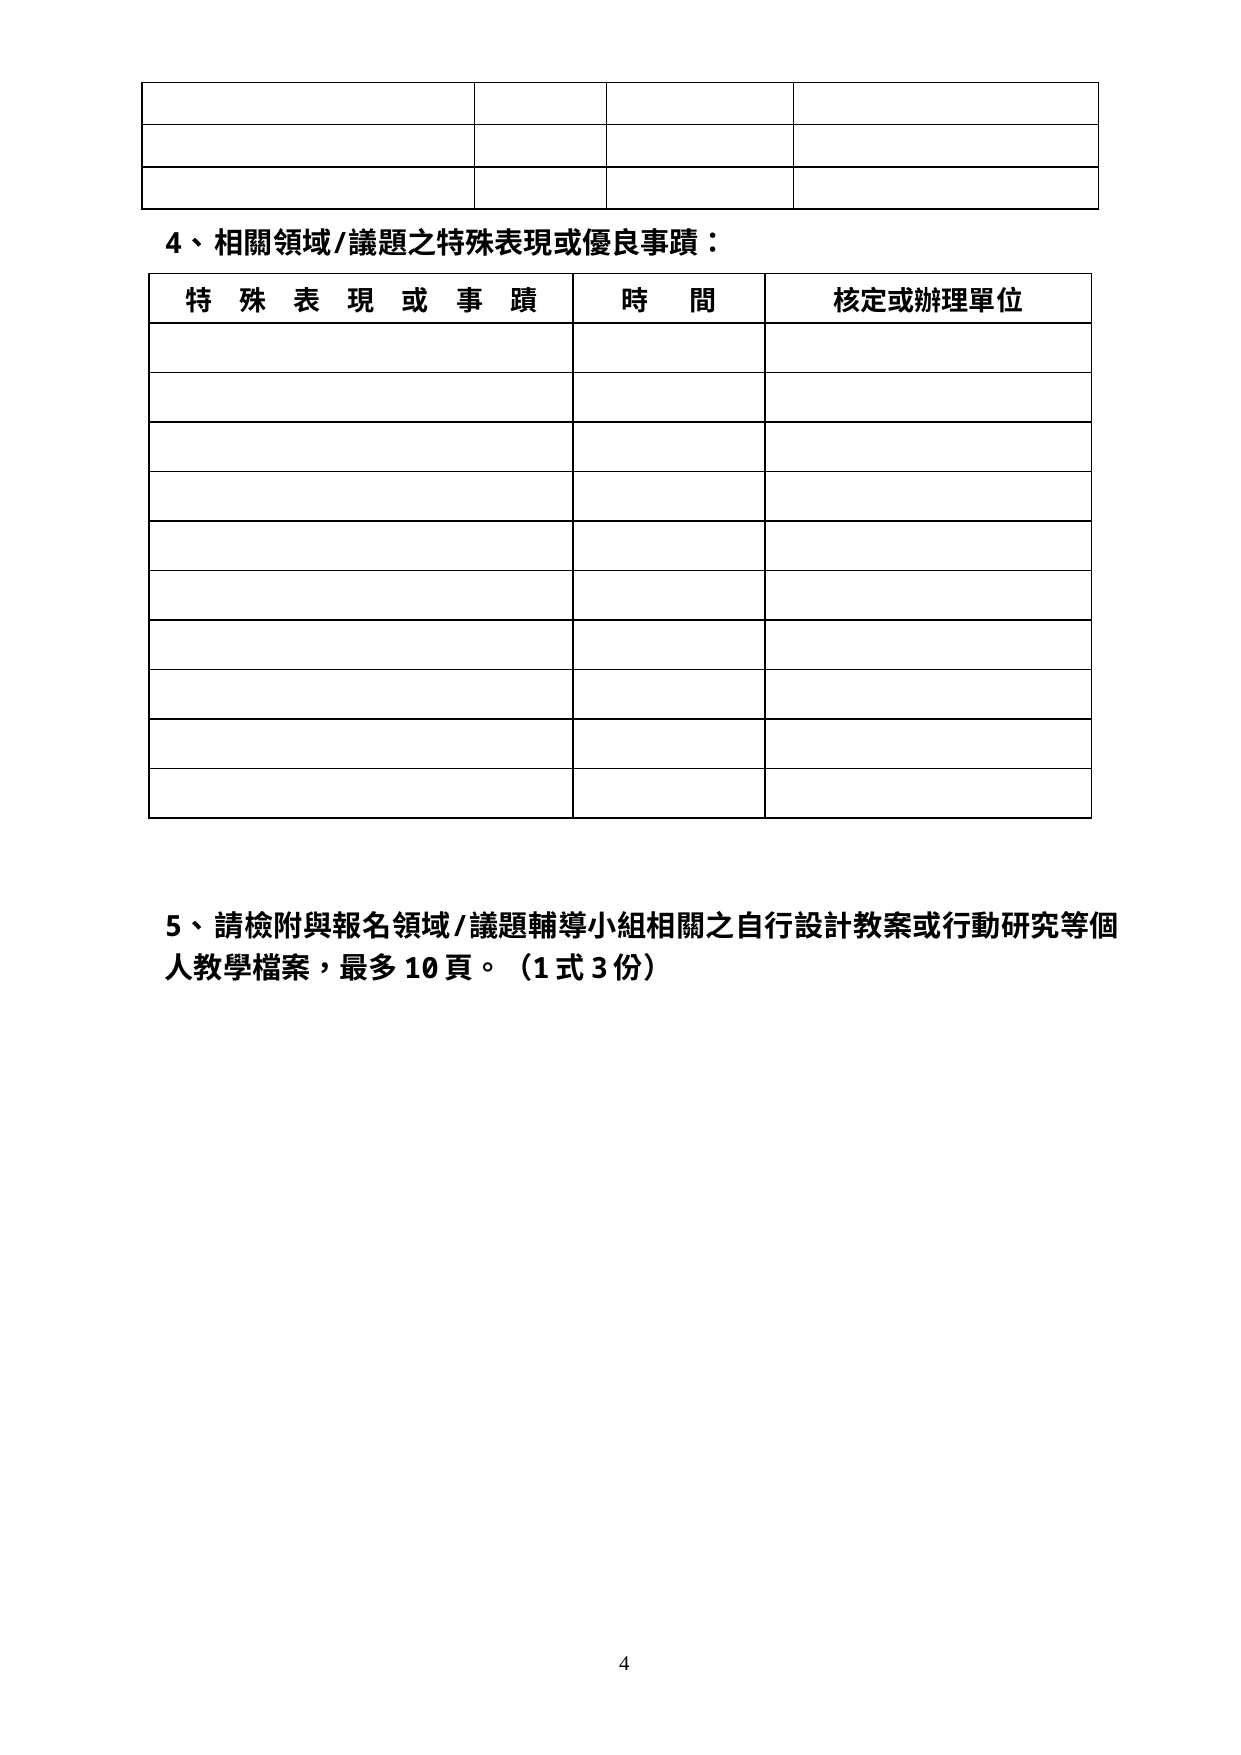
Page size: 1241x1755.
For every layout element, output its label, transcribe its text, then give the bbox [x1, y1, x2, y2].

table_cell [475, 168, 606, 208]
table_cell [766, 522, 1091, 569]
table_cell [574, 720, 764, 767]
table_cell [766, 670, 1091, 718]
table_cell [607, 168, 793, 208]
table_cell [607, 83, 793, 124]
table_cell [150, 720, 572, 767]
table_cell [766, 472, 1091, 520]
table_header 時 間 [574, 274, 764, 322]
list 請檢附與報名領域/議題輔導小組相關之自行設計教案或行動研究等個人教學檔案，最多10頁。（1式3份） [164, 903, 1120, 987]
table_cell [574, 621, 764, 668]
table_cell [143, 125, 474, 166]
table_cell [766, 373, 1091, 421]
table_cell [150, 423, 572, 471]
table_cell [475, 125, 606, 166]
table_cell [150, 472, 572, 520]
table_cell [766, 423, 1091, 471]
table_cell [574, 769, 764, 817]
table_cell [150, 522, 572, 569]
table_cell [574, 670, 764, 718]
table_cell [794, 125, 1098, 166]
table_cell [766, 571, 1091, 619]
table_cell [607, 125, 793, 166]
table_cell [475, 83, 606, 124]
table_cell [574, 522, 764, 569]
list 相關領域/議題之特殊表現或優良事蹟： [164, 220, 1120, 262]
table_cell [574, 423, 764, 471]
table_cell [574, 324, 764, 372]
table_cell [150, 670, 572, 718]
table_cell [794, 83, 1098, 124]
table_cell [766, 769, 1091, 817]
table_header 特 殊 表 現 或 事 蹟 [150, 274, 572, 322]
table_cell [143, 168, 474, 208]
table_cell [574, 373, 764, 421]
table_cell [150, 324, 572, 372]
table_cell [794, 168, 1098, 208]
table_cell [150, 621, 572, 668]
table_cell [574, 472, 764, 520]
table_cell [766, 324, 1091, 372]
table_cell [150, 373, 572, 421]
table_cell [143, 83, 474, 124]
table_cell [150, 769, 572, 817]
table_header 核定或辦理單位 [766, 274, 1091, 322]
table_cell [766, 720, 1091, 767]
table_cell [766, 621, 1091, 668]
table_cell [150, 571, 572, 619]
table_cell [574, 571, 764, 619]
